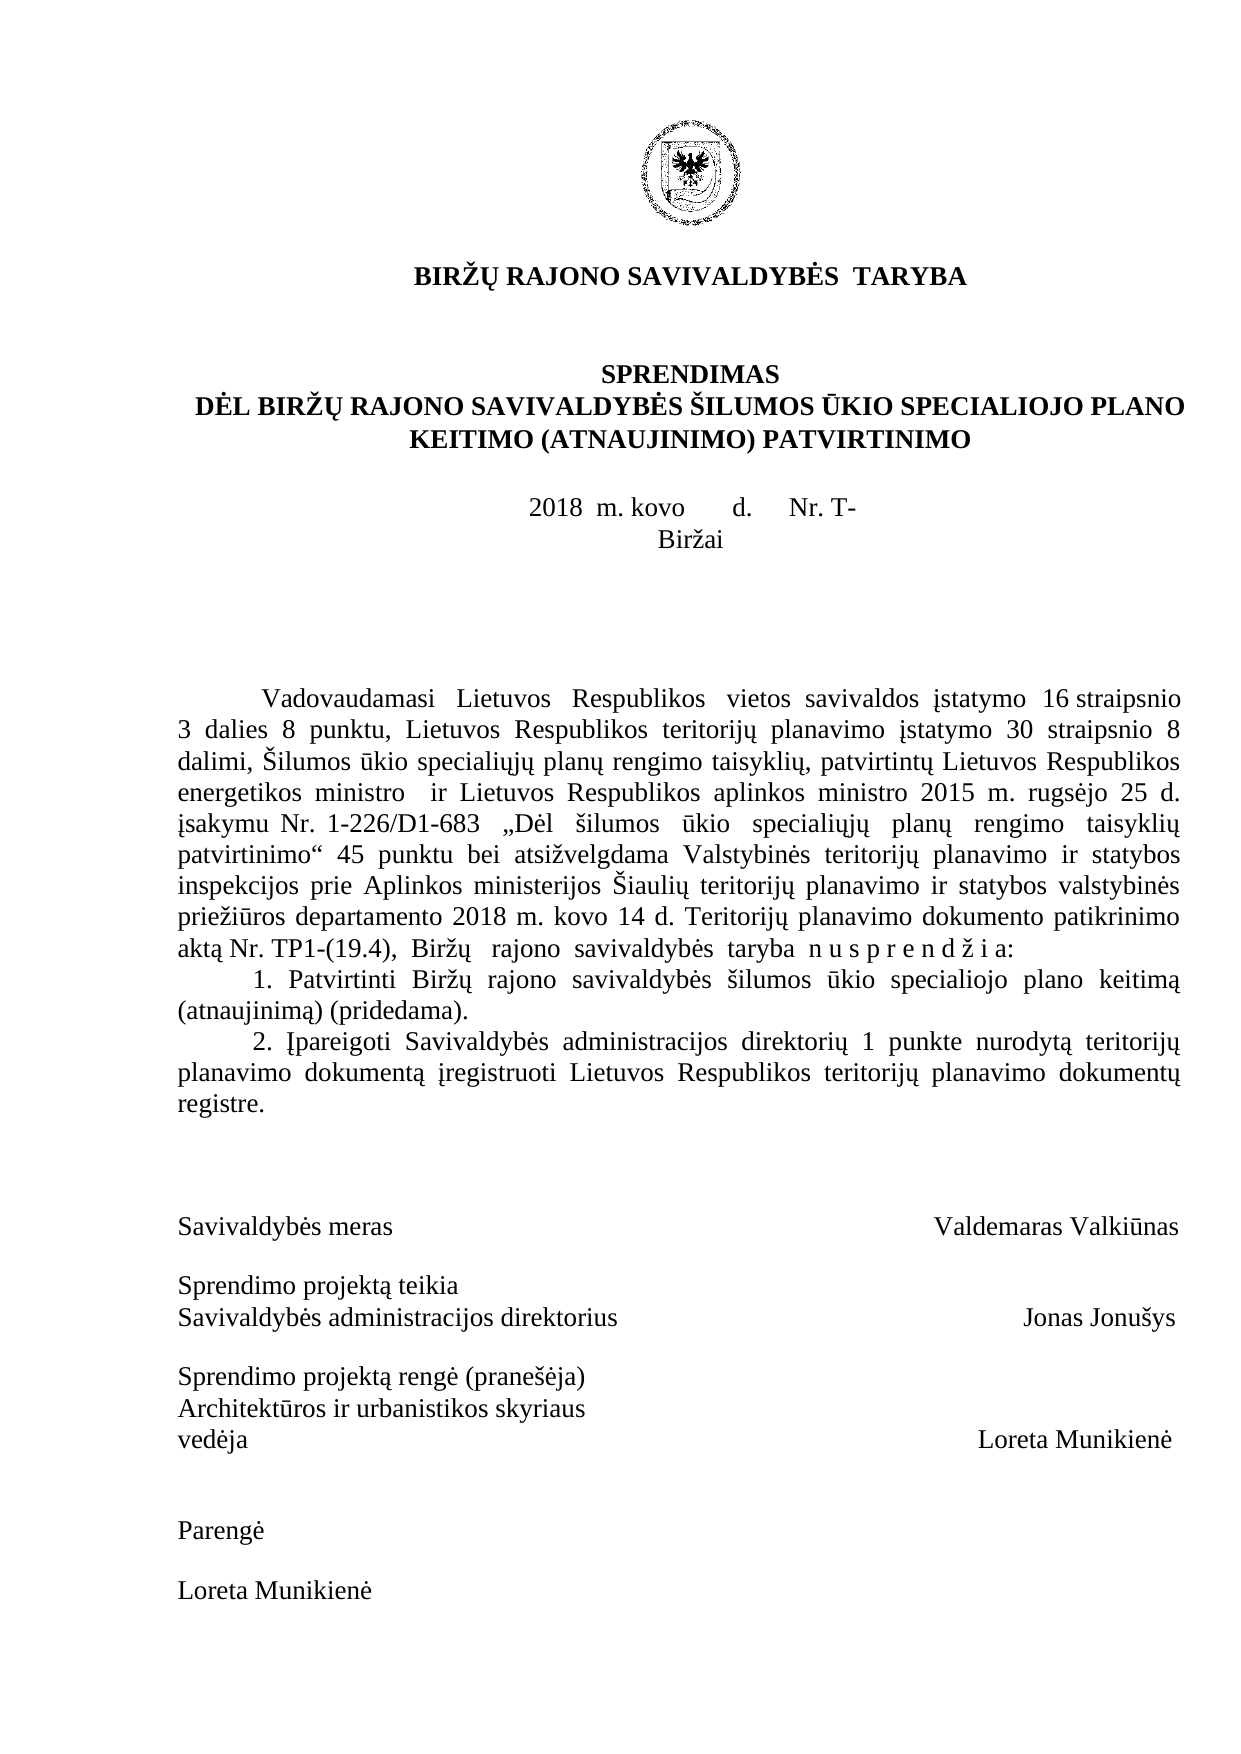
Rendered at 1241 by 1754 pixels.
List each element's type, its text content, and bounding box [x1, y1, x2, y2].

text Parengė [177, 1514, 1181, 1545]
table_header [177, 118, 1204, 227]
text Architektūros ir urbanistikos skyriaus [177, 1392, 1181, 1423]
text Sprendimo projektą rengė (pranešėja) [177, 1361, 1181, 1392]
text vedėja Loreta Munikienė [177, 1423, 1181, 1454]
table_cell [177, 293, 1204, 358]
table_cell DĖL BIRŽŲ RAJONO SAVIVALDYBĖS ŠILUMOS ŪKIO SPECIALIOJO PLANO KEITIMO (ATNAUJINIMO) PATVIRTINIMO [177, 390, 1204, 456]
table_cell BIRŽŲ RAJONO SAVIVALDYBĖS TARYBA [177, 227, 1204, 292]
table_cell SPRENDIMAS [177, 358, 1204, 390]
table_cell Biržai [177, 523, 1204, 556]
table_cell [177, 456, 1204, 491]
text Savivaldybės administracijos direktorius Jonas Jonušys [177, 1301, 1181, 1332]
table_cell [177, 556, 1204, 654]
table_cell Nr. T- [778, 491, 1204, 523]
text 1. Patvirtinti Biržų rajono savivaldybės šilumos ūkio specialiojo plano keitimą (atnaujinimą) (pridedama). [177, 963, 1181, 1025]
text Savivaldybės meras Valdemaras Valkiūnas [177, 1209, 1181, 1241]
text Vadovaudamasi Lietuvos Respublikos vietos savivaldos įstatymo 16 straipsnio 3 dalies 8 punktu, Lietuvos Respublikos teritorijų planavimo įstatymo 30 straipsnio 8 dalimi, Šilumos ūkio specialiųjų planų rengimo taisyklių, patvirtintų Lietuvos Respublikos energetikos ministro ir Lietuvos Respublikos aplinkos ministro 2015 m. rugsėjo 25 d. įsakymu Nr. 1-226/D1-683 „Dėl šilumos ūkio specialiųjų planų rengimo taisyklių patvirtinimo“ 45 punktu bei atsižvelgdama Valstybinės teritorijų planavimo ir statybos inspekcijos prie Aplinkos ministerijos Šiaulių teritorijų planavimo ir statybos valstybinės priežiūros departamento 2018 m. kovo 14 d. Teritorijų planavimo dokumento patikrinimo aktą Nr. TP1-(19.4), Biržų rajono savivaldybės taryba n u s p r e n d ž i a: [177, 682, 1181, 963]
text Loreta Munikienė [177, 1574, 1181, 1605]
table_cell 2018 m. kovo d. [177, 491, 777, 523]
text Sprendimo projektą teikia [177, 1269, 1181, 1301]
text 2. Įpareigoti Savivaldybės administracijos direktorių 1 punkte nurodytą teritorijų planavimo dokumentą įregistruoti Lietuvos Respublikos teritorijų planavimo dokumentų registre. [177, 1025, 1181, 1118]
